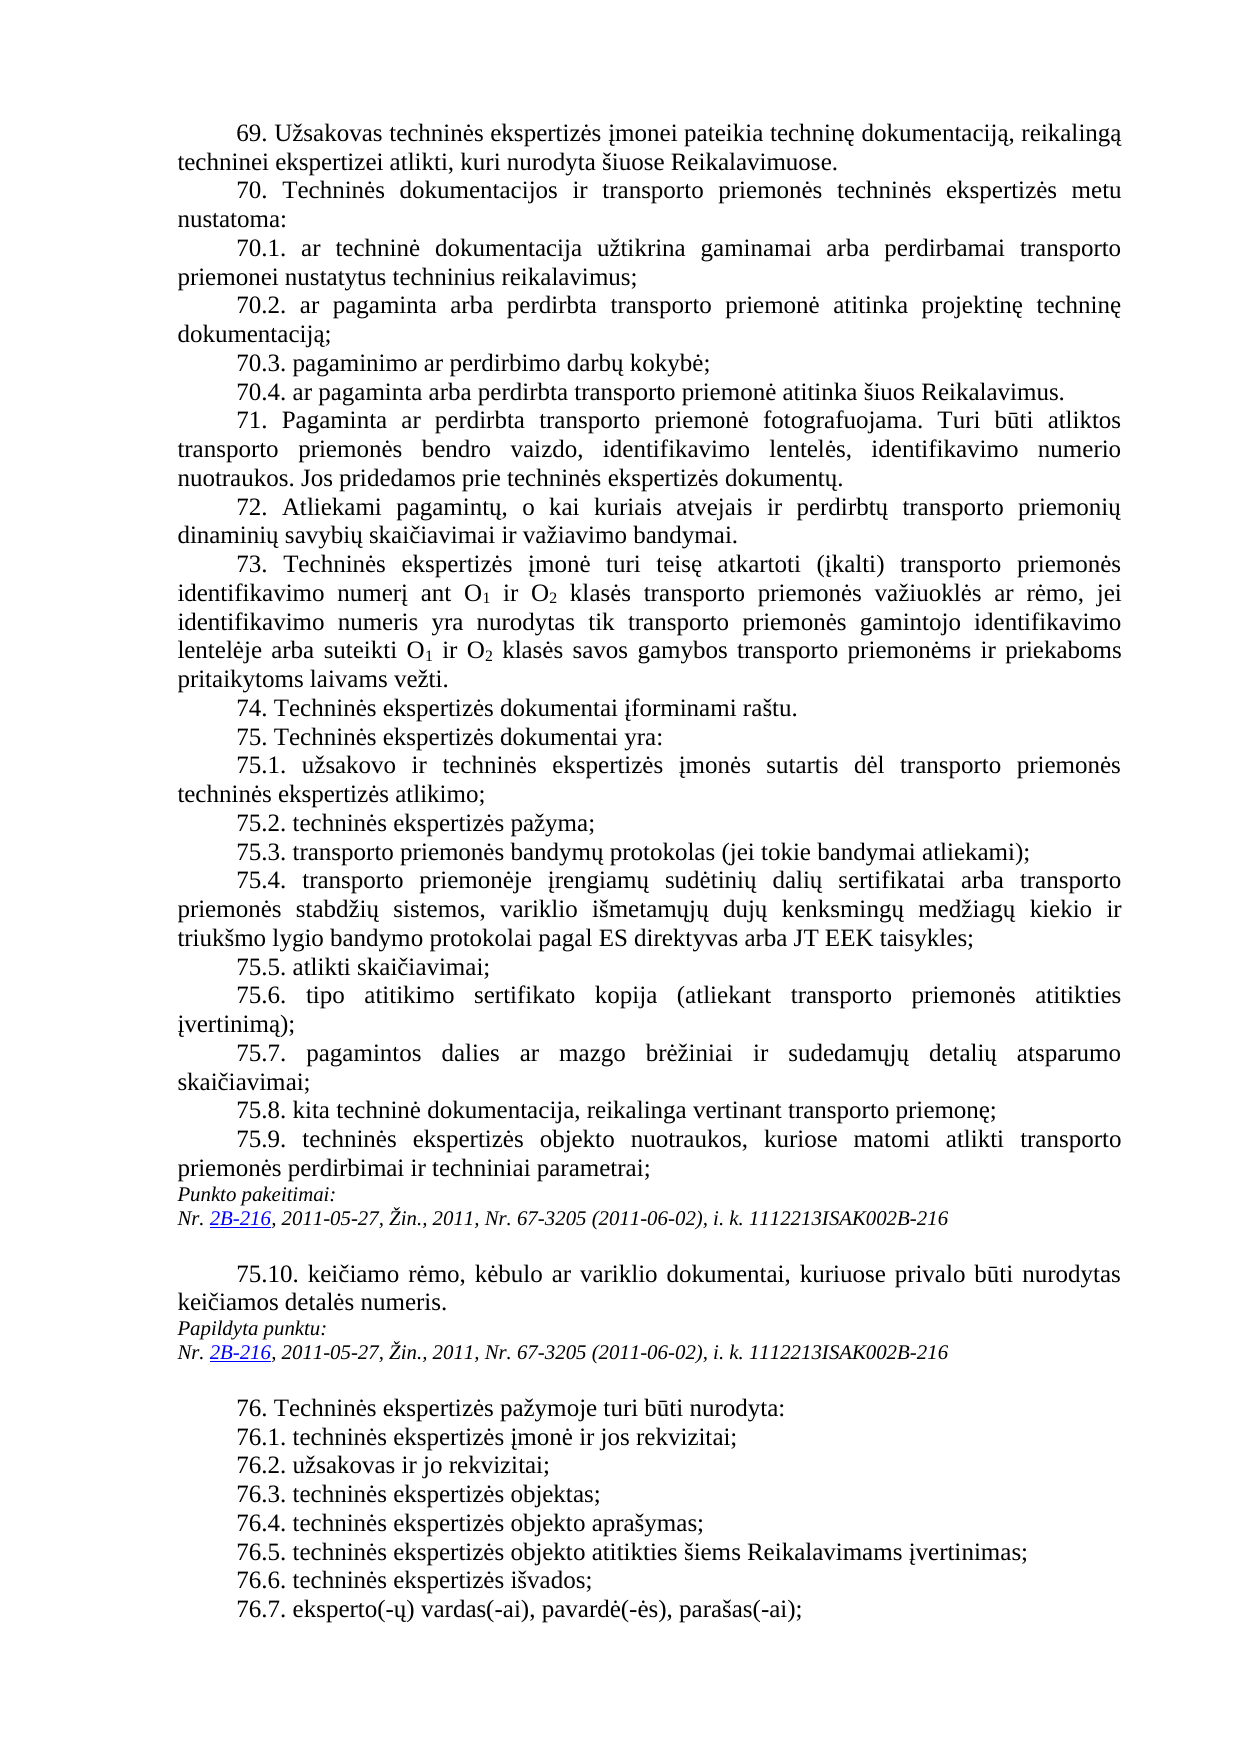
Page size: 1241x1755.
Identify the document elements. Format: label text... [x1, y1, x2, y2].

text Nr. 2B-216, 2011-05-27, Žin., 2011, Nr. 67-3205 (2011-06-02), i. k. 1112213ISAK002B-216 [177, 1340, 1122, 1364]
text 72. Atliekami pagamintų, o kai kuriais atvejais ir perdirbtų transporto priemonių dinaminių savybių skaičiavimai ir važiavimo bandymai. [177, 492, 1122, 549]
text 75.1. užsakovo ir techninės ekspertizės įmonės sutartis dėl transporto priemonės techninės ekspertizės atlikimo; [177, 751, 1122, 808]
text 76.2. užsakovas ir jo rekvizitai; [177, 1451, 1122, 1479]
text 75.9. techninės ekspertizės objekto nuotraukos, kuriose matomi atlikti transporto priemonės perdirbimai ir techniniai parametrai; [177, 1124, 1122, 1182]
text 76. Techninės ekspertizės pažymoje turi būti nurodyta: [177, 1393, 1122, 1422]
text 70.1. ar techninė dokumentacija užtikrina gaminamai arba perdirbamai transporto priemonei nustatytus techninius reikalavimus; [177, 233, 1122, 291]
text 76.6. techninės ekspertizės išvados; [177, 1566, 1122, 1594]
text Punkto pakeitimai: [177, 1182, 1122, 1206]
text 76.7. eksperto(-ų) vardas(-ai), pavardė(-ės), parašas(-ai); [177, 1594, 1122, 1623]
text 70.3. pagaminimo ar perdirbimo darbų kokybė; [177, 348, 1122, 377]
text 70. Techninės dokumentacijos ir transporto priemonės techninės ekspertizės metu nustatoma: [177, 176, 1122, 233]
text 69. Užsakovas techninės ekspertizės įmonei pateikia techninę dokumentaciją, reikalingą techninei ekspertizei atlikti, kuri nurodyta šiuose Reikalavimuose. [177, 118, 1122, 176]
text 75.2. techninės ekspertizės pažyma; [177, 808, 1122, 837]
text 75.5. atlikti skaičiavimai; [177, 952, 1122, 981]
text 75.10. keičiamo rėmo, kėbulo ar variklio dokumentai, kuriuose privalo būti nurodytas keičiamos detalės numeris. [177, 1259, 1122, 1316]
text 75. Techninės ekspertizės dokumentai yra: [177, 722, 1122, 751]
text 76.1. techninės ekspertizės įmonė ir jos rekvizitai; [177, 1422, 1122, 1451]
text 70.4. ar pagaminta arba perdirbta transporto priemonė atitinka šiuos Reikalavimus. [177, 377, 1122, 406]
text 75.4. transporto priemonėje įrengiamų sudėtinių dalių sertifikatai arba transporto priemonės stabdžių sistemos, variklio išmetamųjų dujų kenksmingų medžiagų kiekio ir triukšmo lygio bandymo protokolai pagal ES direktyvas arba JT EEK taisykles; [177, 866, 1122, 952]
text 75.6. tipo atitikimo sertifikato kopija (atliekant transporto priemonės atitikties įvertinimą); [177, 981, 1122, 1038]
text 75.8. kita techninė dokumentacija, reikalinga vertinant transporto priemonę; [177, 1096, 1122, 1124]
text 76.5. techninės ekspertizės objekto atitikties šiems Reikalavimams įvertinimas; [177, 1537, 1122, 1566]
text Papildyta punktu: [177, 1316, 1122, 1340]
text Nr. 2B-216, 2011-05-27, Žin., 2011, Nr. 67-3205 (2011-06-02), i. k. 1112213ISAK002B-216 [177, 1206, 1122, 1230]
text 76.3. techninės ekspertizės objektas; [177, 1479, 1122, 1508]
text 74. Techninės ekspertizės dokumentai įforminami raštu. [177, 693, 1122, 722]
text 73. Techninės ekspertizės įmonė turi teisę atkartoti (įkalti) transporto priemonės identifikavimo numerį ant O1 ir O2 klasės transporto priemonės važiuoklės ar rėmo, jei identifikavimo numeris yra nurodytas tik transporto priemonės gamintojo identifikavimo lentelėje arba suteikti O1 ir O2 klasės savos gamybos transporto priemonėms ir priekaboms pritaikytoms laivams vežti. [177, 549, 1122, 693]
text 75.7. pagamintos dalies ar mazgo brėžiniai ir sudedamųjų detalių atsparumo skaičiavimai; [177, 1038, 1122, 1096]
text 76.4. techninės ekspertizės objekto aprašymas; [177, 1508, 1122, 1537]
text 71. Pagaminta ar perdirbta transporto priemonė fotografuojama. Turi būti atliktos transporto priemonės bendro vaizdo, identifikavimo lentelės, identifikavimo numerio nuotraukos. Jos pridedamos prie techninės ekspertizės dokumentų. [177, 406, 1122, 492]
text 75.3. transporto priemonės bandymų protokolas (jei tokie bandymai atliekami); [177, 837, 1122, 866]
text 70.2. ar pagaminta arba perdirbta transporto priemonė atitinka projektinę techninę dokumentaciją; [177, 291, 1122, 348]
